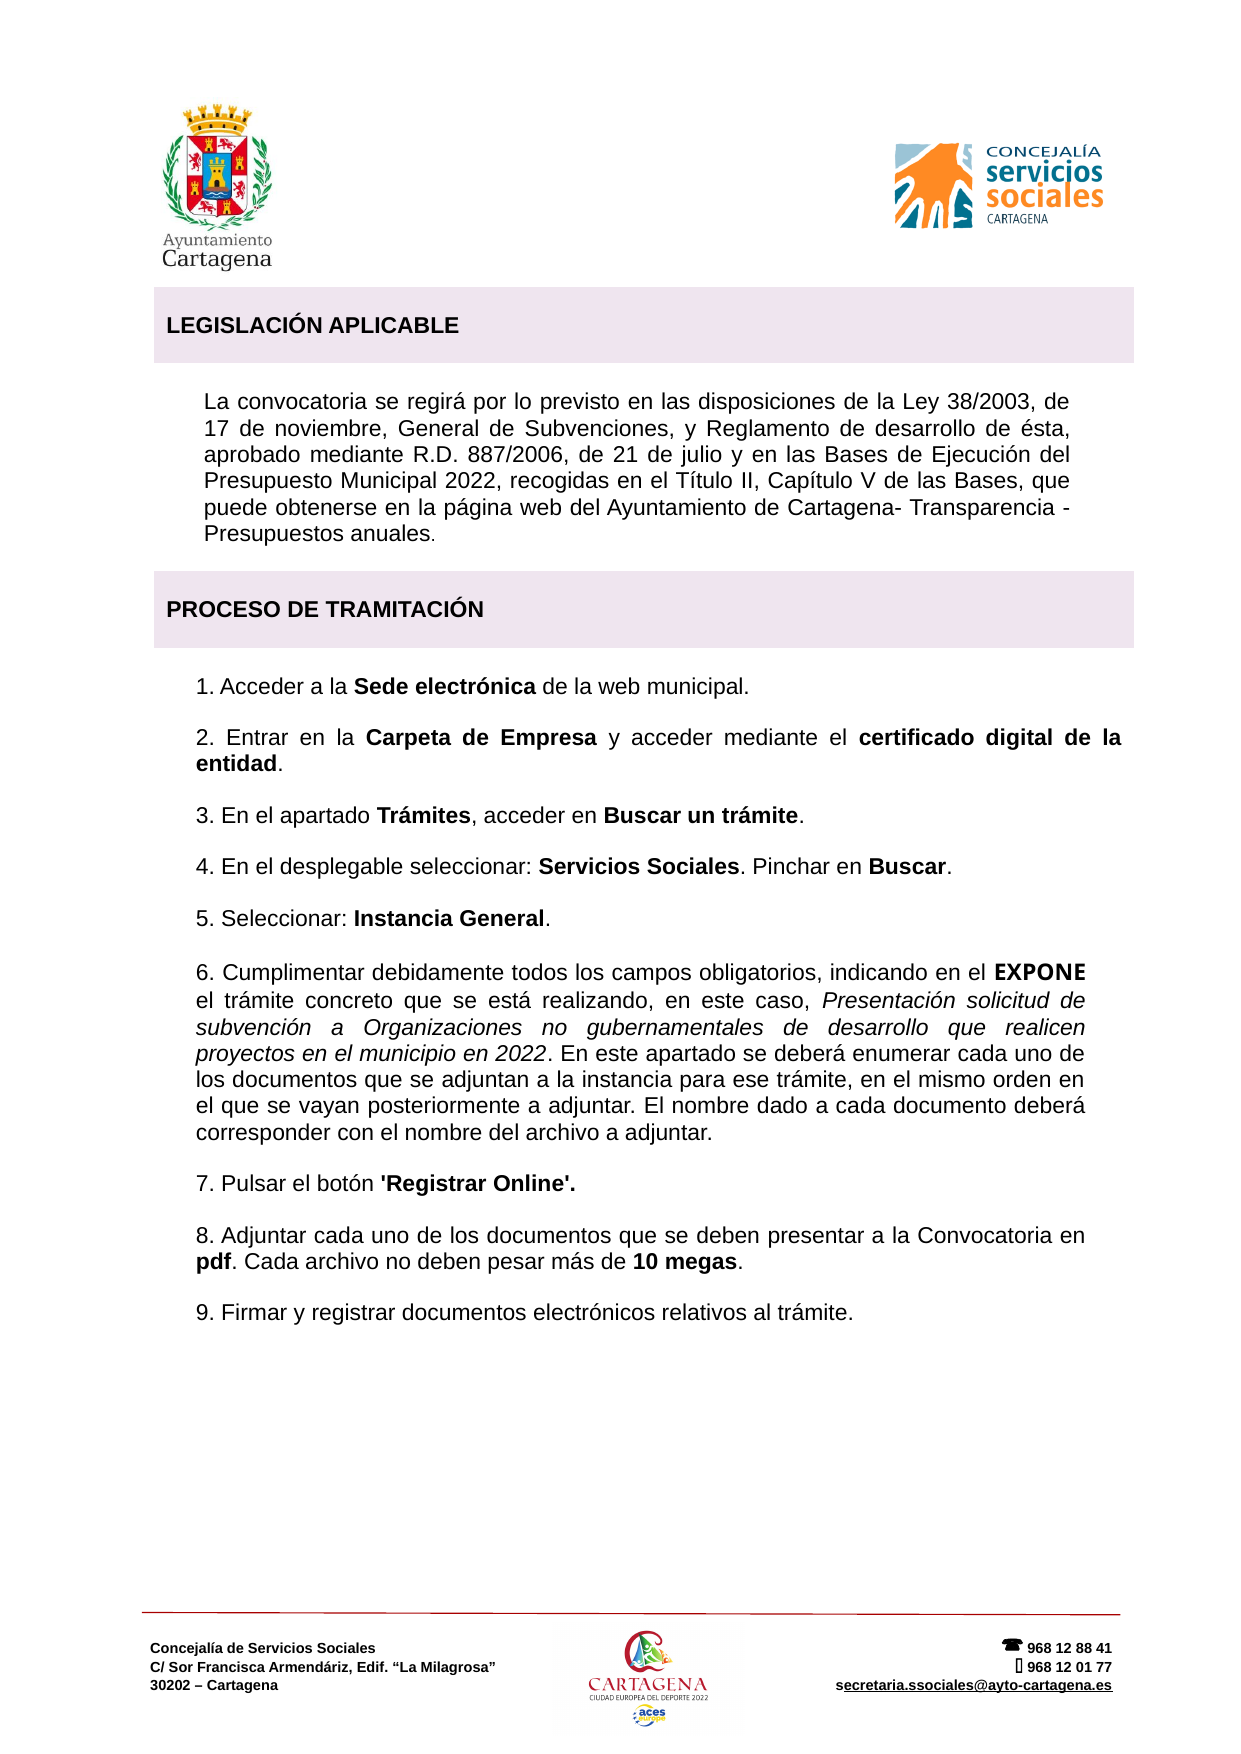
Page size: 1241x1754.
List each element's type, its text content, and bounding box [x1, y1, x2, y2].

picture [151, 97, 283, 278]
table_header [150, 287, 154, 1376]
table_cell 1. Acceder a la Sede electrónica de la web municipal. 2. Entrar en la Carpeta de Empresa y acceder mediante el certificado digital de la entidad. 3. En el apartado Trámites, acceder en Buscar un trámite. 4. En el desplegable seleccionar: Servicios Sociales. Pinchar en Buscar. 5. Seleccionar: Instancia General. 6. Cumplimentar debidamente todos los campos obligatorios, indicando en el EXPONE el trámite concreto que se está realizando, en este caso, Presentación solicitud de subvención a Organizaciones no gubernamentales de desarrollo que realicen proyectos en el municipio en 2022. En este apartado se deberá enumerar cada uno de los documentos que se adjuntan a la instancia para ese trámite, en el mismo orden en el que se vayan posteriormente a adjuntar. El nombre dado a cada documento deberá corresponder con el nombre del archivo a adjuntar. 7. Pulsar el botón 'Registrar Online'. 8. Adjuntar cada uno de los documentos que se deben presentar a la Convocatoria en pdf. Cada archivo no deben pesar más de 10 megas. 9. Firmar y registrar documentos electrónicos relativos al trámite. [154, 648, 1134, 1376]
picture [551, 1622, 745, 1736]
picture [894, 142, 1110, 229]
table_cell LEGISLACIÓN APLICABLE [154, 287, 1134, 363]
table_cell PROCESO DE TRAMITACIÓN [154, 571, 1134, 648]
table_cell La convocatoria se regirá por lo previsto en las disposiciones de la Ley 38/2003, de 17 de noviembre, General de Subvenciones, y Reglamento de desarrollo de ésta, aprobado mediante R.D. 887/2006, de 21 de julio y en las Bases de Ejecución del Presupuesto Municipal 2022, recogidas en el Título II, Capítulo V de las Bases, que puede obtenerse en la página web del Ayuntamiento de Cartagena- Transparencia -Presupuestos anuales. [154, 363, 1134, 571]
